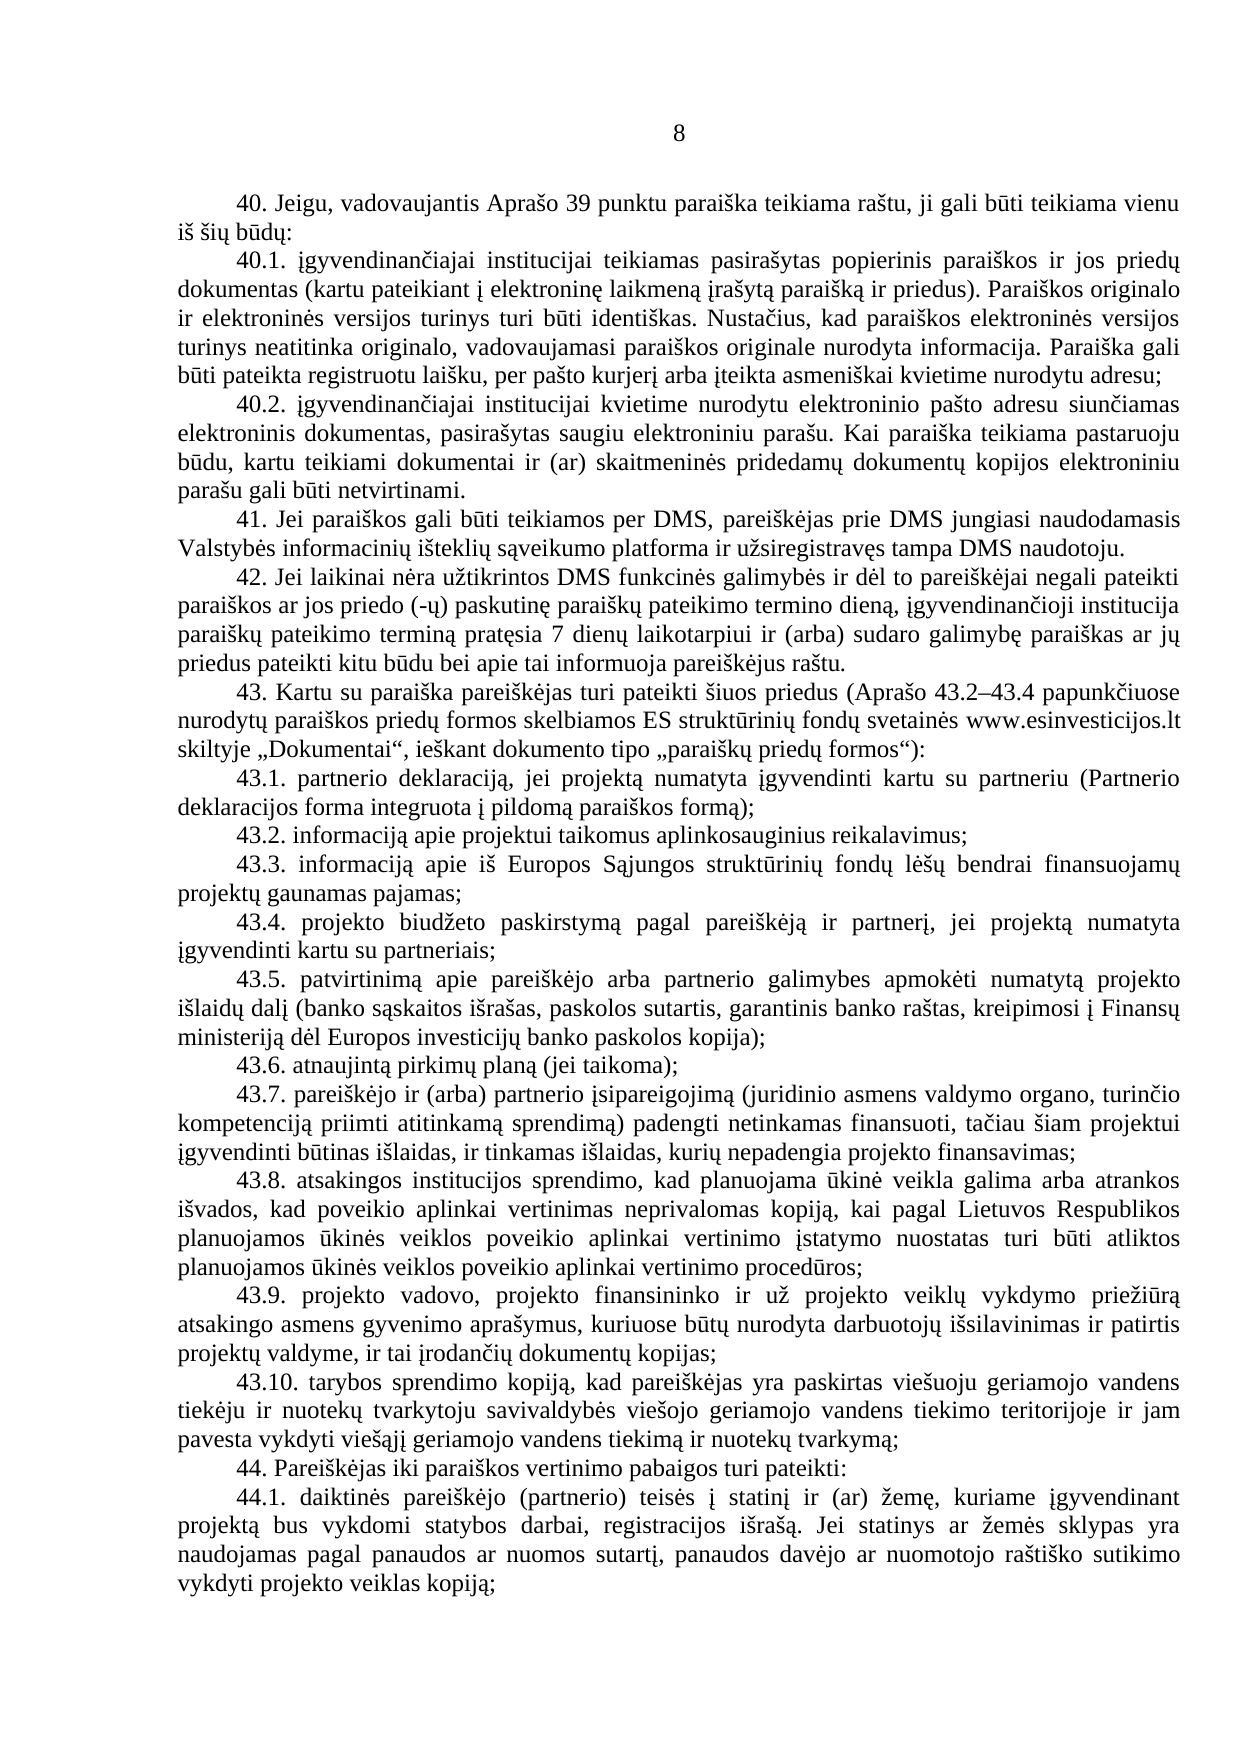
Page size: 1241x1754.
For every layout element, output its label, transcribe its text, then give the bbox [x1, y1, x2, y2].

text 40. Jeigu, vadovaujantis Aprašo 39 punktu paraiška teikiama raštu, ji gali būti teikiama vienu iš šių būdų: [177, 188, 1181, 246]
text 43.9. projekto vadovo, projekto finansininko ir už projekto veiklų vykdymo priežiūrą atsakingo asmens gyvenimo aprašymus, kuriuose būtų nurodyta darbuotojų išsilavinimas ir patirtis projektų valdyme, ir tai įrodančių dokumentų kopijas; [177, 1281, 1181, 1367]
text 43.10. tarybos sprendimo kopiją, kad pareiškėjas yra paskirtas viešuoju geriamojo vandens tiekėju ir nuotekų tvarkytoju savivaldybės viešojo geriamojo vandens tiekimo teritorijoje ir jam pavesta vykdyti viešąjį geriamojo vandens tiekimą ir nuotekų tvarkymą; [177, 1367, 1181, 1453]
text 42. Jei laikinai nėra užtikrintos DMS funkcinės galimybės ir dėl to pareiškėjai negali pateikti paraiškos ar jos priedo (-ų) paskutinę paraiškų pateikimo termino dieną, įgyvendinančioji institucija paraiškų pateikimo terminą pratęsia 7 dienų laikotarpiui ir (arba) sudaro galimybę paraiškas ar jų priedus pateikti kitu būdu bei apie tai informuoja pareiškėjus raštu. [177, 562, 1181, 677]
text 43.4. projekto biudžeto paskirstymą pagal pareiškėją ir partnerį, jei projektą numatyta įgyvendinti kartu su partneriais; [177, 907, 1181, 964]
text 43.3. informaciją apie iš Europos Sąjungos struktūrinių fondų lėšų bendrai finansuojamų projektų gaunamas pajamas; [177, 849, 1181, 907]
text 43.6. atnaujintą pirkimų planą (jei taikoma); [177, 1051, 1181, 1079]
text 43.5. patvirtinimą apie pareiškėjo arba partnerio galimybes apmokėti numatytą projekto išlaidų dalį (banko sąskaitos išrašas, paskolos sutartis, garantinis banko raštas, kreipimosi į Finansų ministeriją dėl Europos investicijų banko paskolos kopija); [177, 964, 1181, 1051]
text 41. Jei paraiškos gali būti teikiamos per DMS, pareiškėjas prie DMS jungiasi naudodamasis Valstybės informacinių išteklių sąveikumo platforma ir užsiregistravęs tampa DMS naudotoju. [177, 504, 1181, 562]
text 43.1. partnerio deklaraciją, jei projektą numatyta įgyvendinti kartu su partneriu (Partnerio deklaracijos forma integruota į pildomą paraiškos formą); [177, 763, 1181, 821]
text 43.7. pareiškėjo ir (arba) partnerio įsipareigojimą (juridinio asmens valdymo organo, turinčio kompetenciją priimti atitinkamą sprendimą) padengti netinkamas finansuoti, tačiau šiam projektui įgyvendinti būtinas išlaidas, ir tinkamas išlaidas, kurių nepadengia projekto finansavimas; [177, 1079, 1181, 1166]
text 44. Pareiškėjas iki paraiškos vertinimo pabaigos turi pateikti: [177, 1453, 1181, 1482]
text 40.1. įgyvendinančiajai institucijai teikiamas pasirašytas popierinis paraiškos ir jos priedų dokumentas (kartu pateikiant į elektroninę laikmeną įrašytą paraišką ir priedus). Paraiškos originalo ir elektroninės versijos turinys turi būti identiškas. Nustačius, kad paraiškos elektroninės versijos turinys neatitinka originalo, vadovaujamasi paraiškos originale nurodyta informacija. Paraiška gali būti pateikta registruotu laišku, per pašto kurjerį arba įteikta asmeniškai kvietime nurodytu adresu; [177, 246, 1181, 389]
text 44.1. daiktinės pareiškėjo (partnerio) teisės į statinį ir (ar) žemę, kuriame įgyvendinant projektą bus vykdomi statybos darbai, registracijos išrašą. Jei statinys ar žemės sklypas yra naudojamas pagal panaudos ar nuomos sutartį, panaudos davėjo ar nuomotojo raštiško sutikimo vykdyti projekto veiklas kopiją; [177, 1482, 1181, 1597]
text 43. Kartu su paraiška pareiškėjas turi pateikti šiuos priedus (Aprašo 43.2–43.4 papunkčiuose nurodytų paraiškos priedų formos skelbiamos ES struktūrinių fondų svetainės www.esinvesticijos.lt skiltyje „Dokumentai“, ieškant dokumento tipo „paraiškų priedų formos“): [177, 677, 1181, 763]
text 43.8. atsakingos institucijos sprendimo, kad planuojama ūkinė veikla galima arba atrankos išvados, kad poveikio aplinkai vertinimas neprivalomas kopiją, kai pagal Lietuvos Respublikos planuojamos ūkinės veiklos poveikio aplinkai vertinimo įstatymo nuostatas turi būti atliktos planuojamos ūkinės veiklos poveikio aplinkai vertinimo procedūros; [177, 1166, 1181, 1281]
text 40.2. įgyvendinančiajai institucijai kvietime nurodytu elektroninio pašto adresu siunčiamas elektroninis dokumentas, pasirašytas saugiu elektroniniu parašu. Kai paraiška teikiama pastaruoju būdu, kartu teikiami dokumentai ir (ar) skaitmeninės pridedamų dokumentų kopijos elektroniniu parašu gali būti netvirtinami. [177, 389, 1181, 504]
text 43.2. informaciją apie projektui taikomus aplinkosauginius reikalavimus; [177, 821, 1181, 849]
